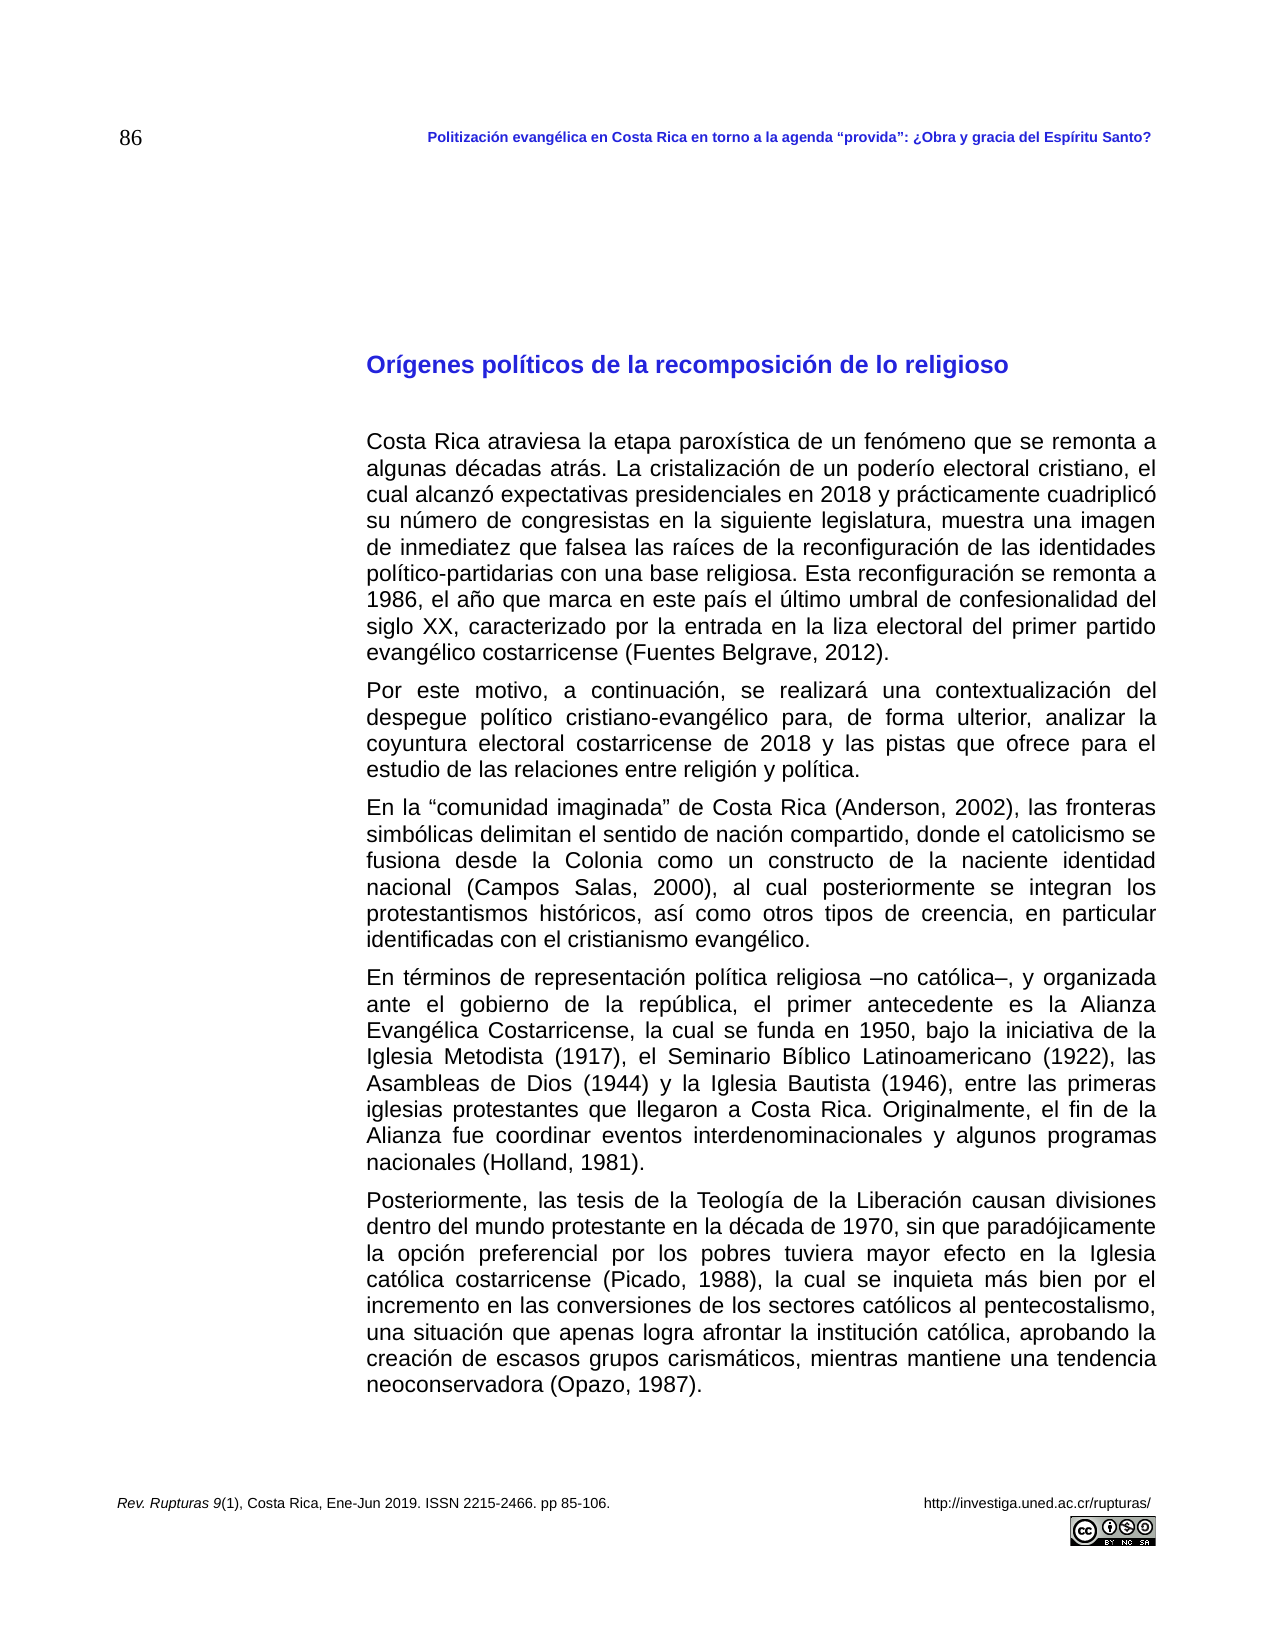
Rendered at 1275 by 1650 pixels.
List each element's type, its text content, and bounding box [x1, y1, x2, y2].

text Posteriormente, las tesis de la Teología de la Liberación causan divisiones dentro del mundo protestante en la década de 1970, sin que paradójicamente la opción preferencial por los pobres tuviera mayor efecto en la Iglesia católica costarricense (Picado, 1988), la cual se inquieta más bien por el incremento en las conversiones de los sectores católicos al pentecostalismo, una situación que apenas logra afrontar la institución católica, aprobando la creación de escasos grupos carismáticos, mientras mantiene una tendencia neoconservadora (Opazo, 1987). [366, 1187, 1157, 1398]
text Costa Rica atraviesa la etapa paroxística de un fenómeno que se remonta a algunas décadas atrás. La cristalización de un poderío electoral cristiano, el cual alcanzó expectativas presidenciales en 2018 y prácticamente cuadriplicó su número de congresistas en la siguiente legislatura, muestra una imagen de inmediatez que falsea las raíces de la reconfiguración de las identidades político-partidarias con una base religiosa. Esta reconfiguración se remonta a 1986, el año que marca en este país el último umbral de confesionalidad del siglo XX, caracterizado por la entrada en la liza electoral del primer partido evangélico costarricense (Fuentes Belgrave, 2012). [366, 428, 1157, 665]
subtitle Orígenes políticos de la recomposición de lo religioso [366, 349, 1157, 378]
picture [1070, 1516, 1156, 1546]
text En la “comunidad imaginada” de Costa Rica (Anderson, 2002), las fronteras simbólicas delimitan el sentido de nación compartido, donde el catolicismo se fusiona desde la Colonia como un constructo de la naciente identidad nacional (Campos Salas, 2000), al cual posteriormente se integran los protestantismos históricos, así como otros tipos de creencia, en particular identificadas con el cristianismo evangélico. [366, 794, 1157, 952]
text Por este motivo, a continuación, se realizará una contextualización del despegue político cristiano-evangélico para, de forma ulterior, analizar la coyuntura electoral costarricense de 2018 y las pistas que ofrece para el estudio de las relaciones entre religión y política. [366, 677, 1157, 783]
text En términos de representación política religiosa –no católica–, y organizada ante el gobierno de la república, el primer antecedente es la Alianza Evangélica Costarricense, la cual se funda en 1950, bajo la iniciativa de la Iglesia Metodista (1917), el Seminario Bíblico Latinoamericano (1922), las Asambleas de Dios (1944) y la Iglesia Bautista (1946), entre las primeras iglesias protestantes que llegaron a Costa Rica. Originalmente, el fin de la Alianza fue coordinar eventos interdenominacionales y algunos programas nacionales (Holland, 1981). [366, 964, 1157, 1175]
